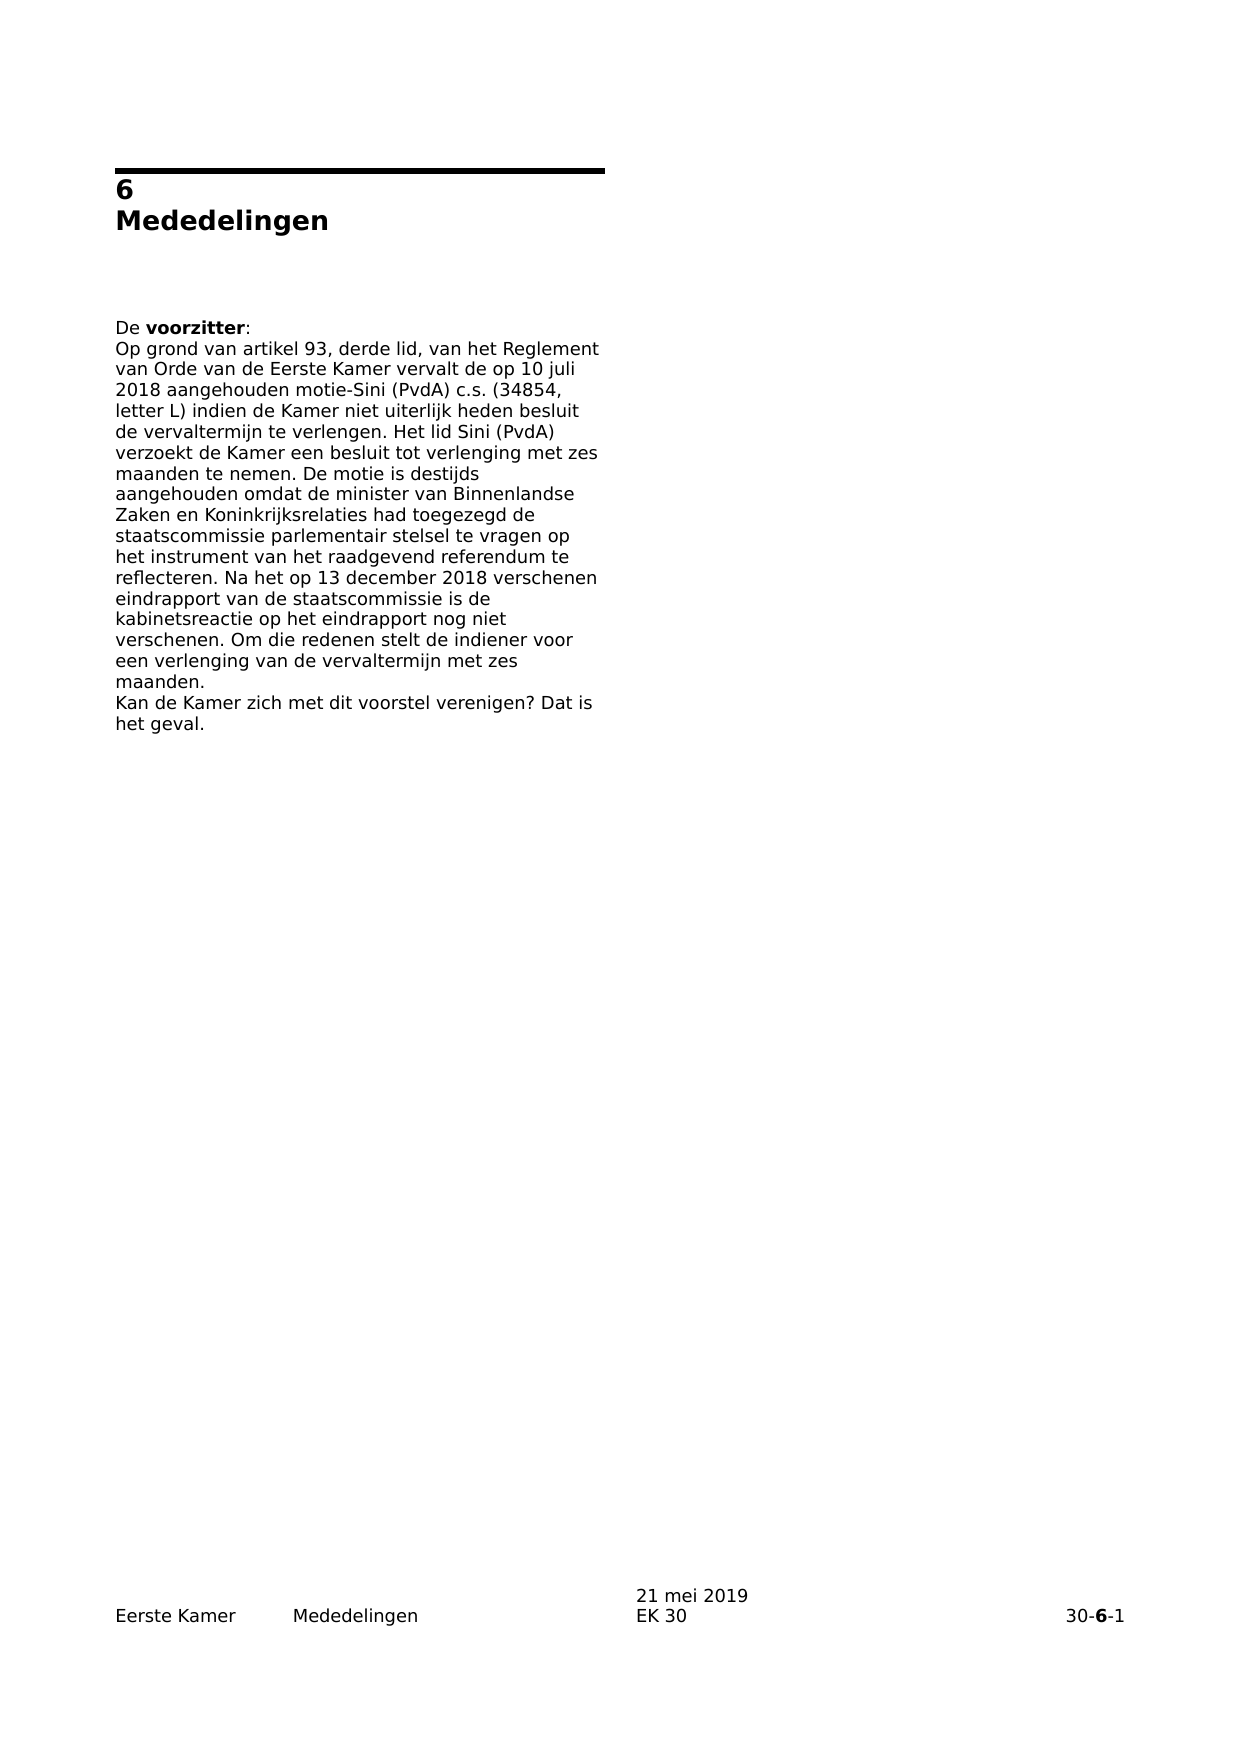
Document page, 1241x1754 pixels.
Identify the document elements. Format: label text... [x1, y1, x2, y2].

text Op grond van artikel 93, derde lid, van het Reglement van Orde van de Eerste Kamer vervalt de op 10 juli 2018 aangehouden motie-Sini (PvdA) c.s. (34854, letter L) indien de Kamer niet uiterlijk heden besluit de vervaltermijn te verlengen. Het lid Sini (PvdA) verzoekt de Kamer een besluit tot verlenging met zes maanden te nemen. De motie is destijds aangehouden omdat de minister van Binnenlandse Zaken en Koninkrijksrelaties had toegezegd de staatscommissie parlementair stelsel te vragen op het instrument van het raadgevend referendum te reflecteren. Na het op 13 december 2018 verschenen eindrapport van de staatscommissie is de kabinetsreactie op het eindrapport nog niet verschenen. Om die redenen stelt de indiener voor een verlenging van de vervaltermijn met zes maanden. [115, 338, 605, 692]
text De voorzitter: [115, 318, 605, 338]
text Kan de Kamer zich met dit voorstel verenigen? Dat is het geval. [115, 692, 605, 734]
title 6 Mededelingen [115, 174, 605, 237]
